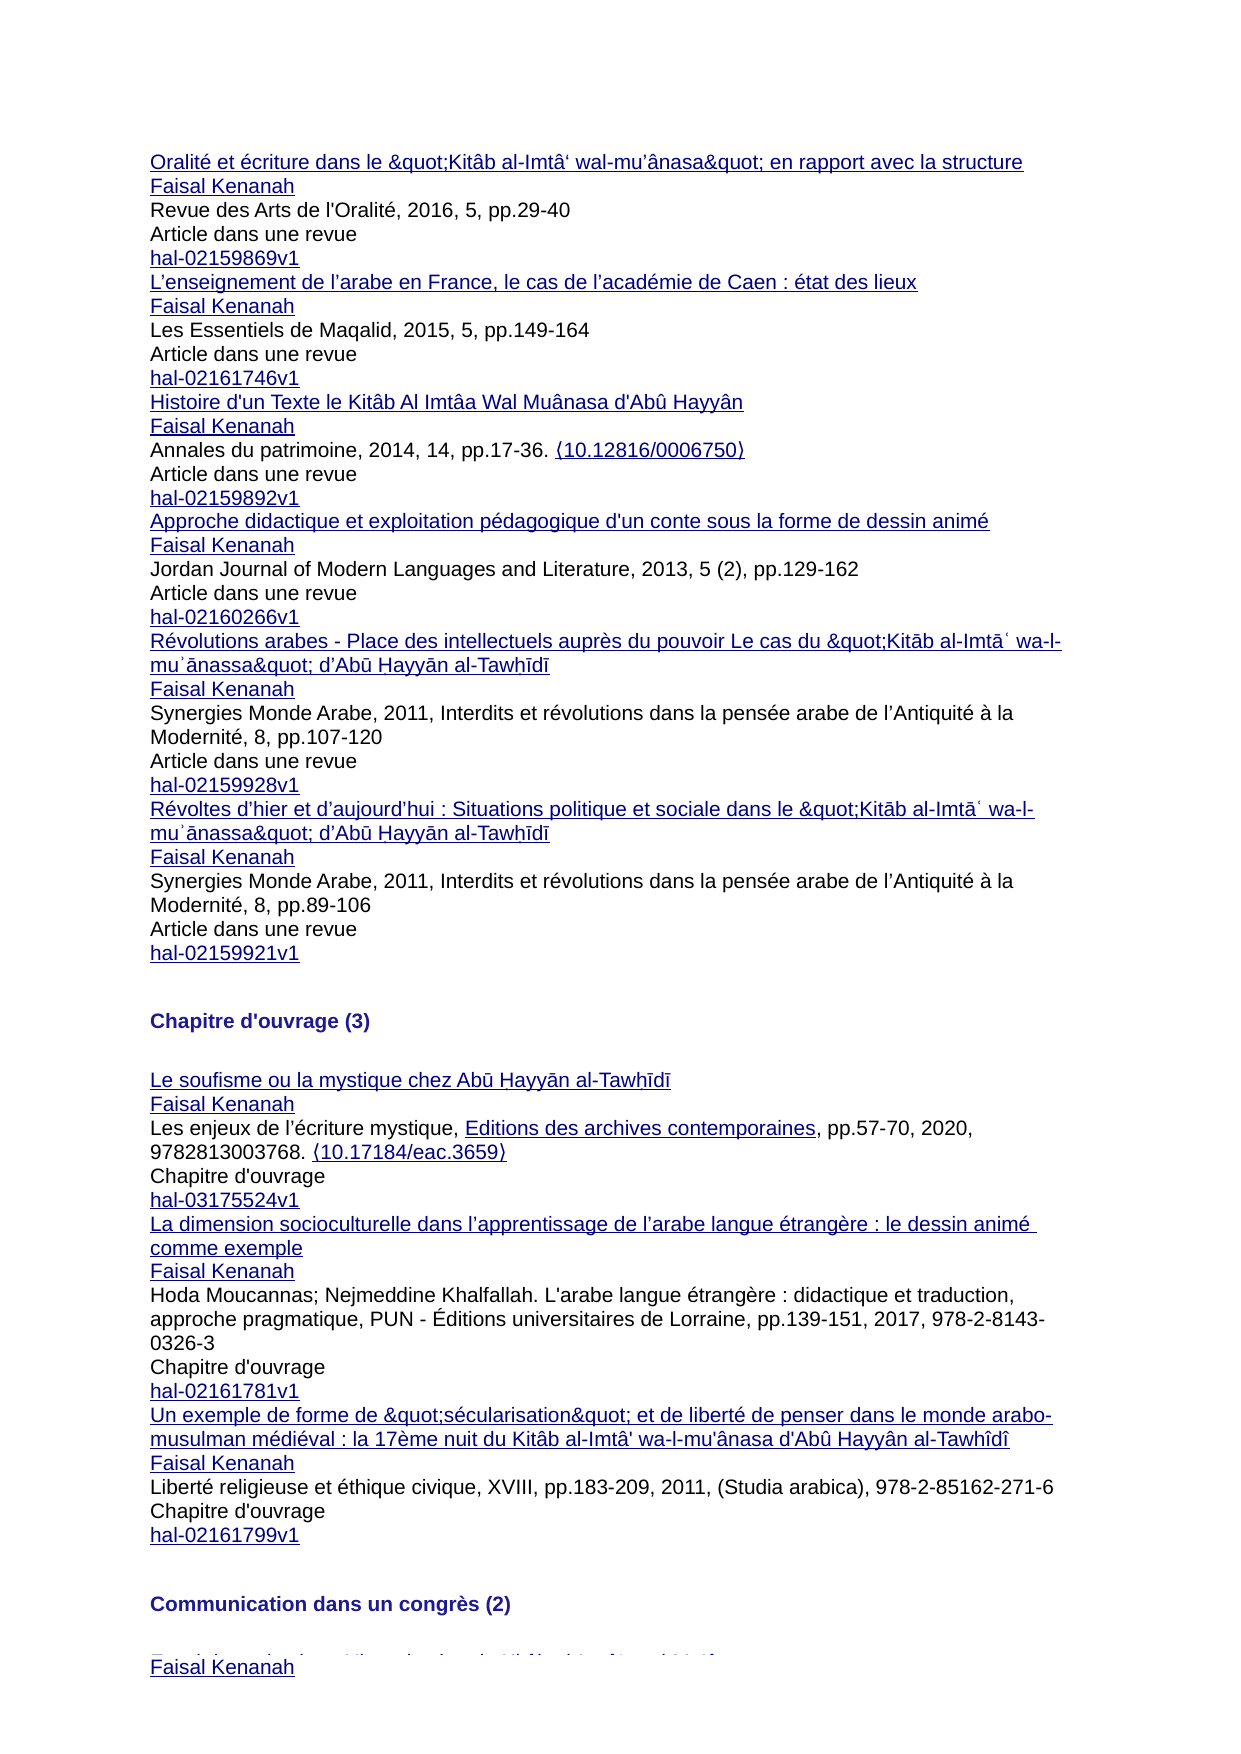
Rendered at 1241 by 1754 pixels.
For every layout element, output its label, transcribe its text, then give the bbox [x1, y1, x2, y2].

table_cell Révolutions arabes - Place des intellectuels auprès du pouvoir Le cas du &quot;Kitāb al-Imtāʿ wa-l-muʾānassa&quot; d’Abū Ḥayyān al-Tawḥīdī Faisal Kenanah Synergies Monde Arabe, 2011, Interdits et révolutions dans la pensée arabe de l’Antiquité à la Modernité, 8, pp.107-120 Article dans une revue hal-02159928v1 [150, 629, 1090, 797]
table_cell Oralité et écriture dans le &quot;Kitâb al-Imtâ‘ wal-mu’ânasa&quot; en rapport avec la structure Faisal Kenanah Revue des Arts de l'Oralité, 2016, 5, pp.29-40 Article dans une revue hal-02159869v1 [150, 150, 1090, 270]
table_header Le soufisme ou la mystique chez Abū Ḥayyān al-Tawḥīdī Faisal Kenanah Les enjeux de l’écriture mystique, Editions des archives contemporaines, pp.57-70, 2020, 9782813003768. ⟨10.17184/eac.3659⟩ Chapitre d'ouvrage hal-03175524v1 [150, 1068, 1090, 1211]
subtitle Communication dans un congrès (2) [150, 1592, 1090, 1616]
subtitle Chapitre d'ouvrage (3) [150, 1009, 1090, 1033]
table_header Essai de traduction : L’introduction du Kitâb al-Imtâ‘ wa l-Mu’ânasa Faisal Kenanah [150, 1650, 1090, 1679]
table_cell Un exemple de forme de &quot;sécularisation&quot; et de liberté de penser dans le monde arabo-musulman médiéval : la 17ème nuit du Kitâb al-Imtâ' wa-l-mu'ânasa d'Abû Hayyân al-Tawhîdî Faisal Kenanah Liberté religieuse et éthique civique, XVIII, pp.183-209, 2011, (Studia arabica), 978-2-85162-271-6 Chapitre d'ouvrage hal-02161799v1 [150, 1403, 1090, 1547]
table_cell La dimension socioculturelle dans l’apprentissage de l’arabe langue étrangère : le dessin animé comme exemple Faisal Kenanah Hoda Moucannas; Nejmeddine Khalfallah. L'arabe langue étrangère : didactique et traduction, approche pragmatique, PUN - Éditions universitaires de Lorraine, pp.139-151, 2017, 978-2-8143-0326-3 Chapitre d'ouvrage hal-02161781v1 [150, 1211, 1090, 1403]
table_cell L’enseignement de l’arabe en France, le cas de l’académie de Caen : état des lieux Faisal Kenanah Les Essentiels de Maqalid, 2015, 5, pp.149-164 Article dans une revue hal-02161746v1 [150, 270, 1090, 389]
table_cell Histoire d'un Texte le Kitâb Al Imtâa Wal Muânasa d'Abû Hayyân Faisal Kenanah Annales du patrimoine, 2014, 14, pp.17-36. ⟨10.12816/0006750⟩ Article dans une revue hal-02159892v1 [150, 390, 1090, 509]
table_cell Révoltes d’hier et d’aujourd’hui : Situations politique et sociale dans le &quot;Kitāb al-Imtāʿ wa-l-muʾānassa&quot; d’Abū Ḥayyān al-Tawḥīdī Faisal Kenanah Synergies Monde Arabe, 2011, Interdits et révolutions dans la pensée arabe de l’Antiquité à la Modernité, 8, pp.89-106 Article dans une revue hal-02159921v1 [150, 797, 1090, 964]
table_cell Approche didactique et exploitation pédagogique d'un conte sous la forme de dessin animé Faisal Kenanah Jordan Journal of Modern Languages and Literature, 2013, 5 (2), pp.129-162 Article dans une revue hal-02160266v1 [150, 509, 1090, 629]
